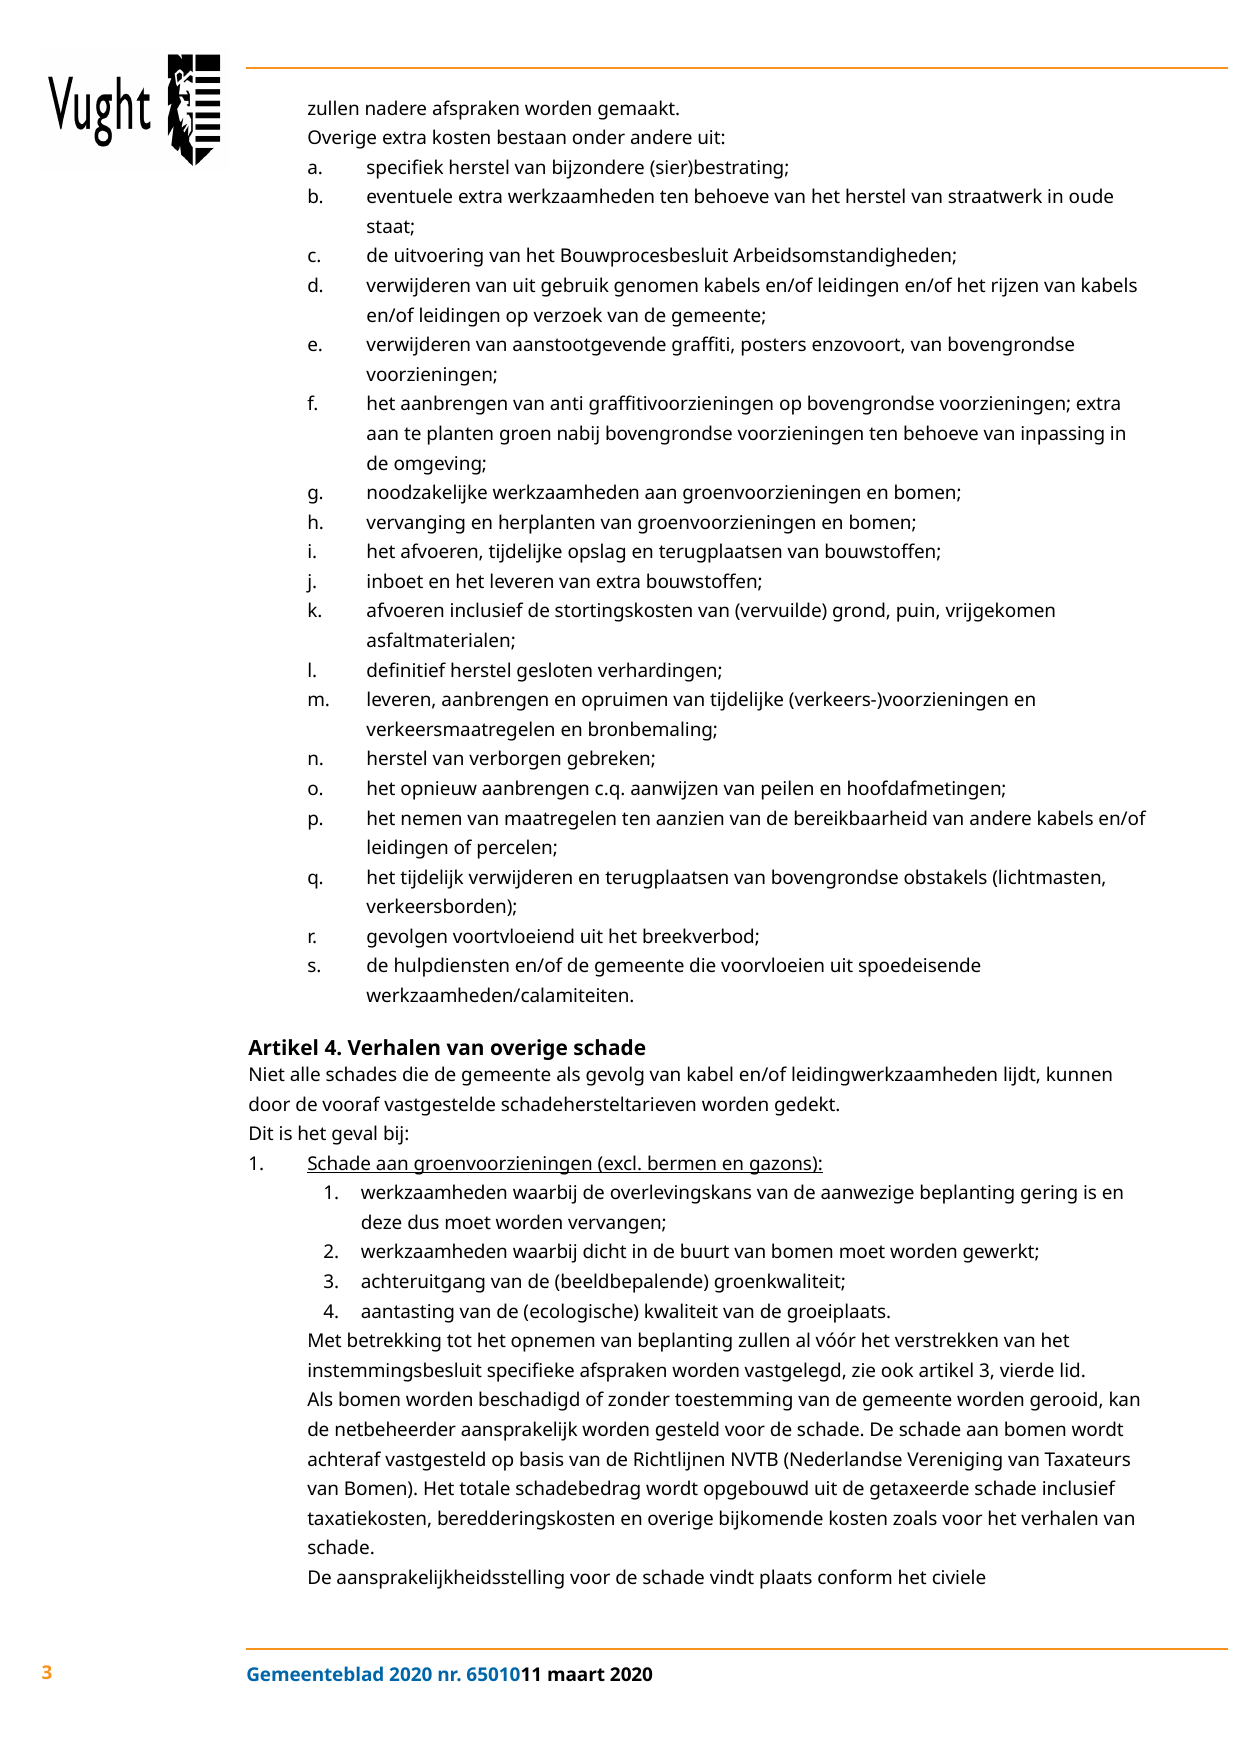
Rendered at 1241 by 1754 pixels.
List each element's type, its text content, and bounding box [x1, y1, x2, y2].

text Niet alle schades die de gemeente als gevolg van kabel en/of leidingwerkzaamheden lijdt, kunnen door de vooraf vastgestelde schadehersteltarieven worden gedekt. [248, 1061, 1152, 1116]
list Met betrekking tot het opnemen van beplanting zullen al vóór het verstrekken van het instemmingsbesluit specifieke afspraken worden vastgelegd, zie ook artikel 3, vierde lid. [248, 1327, 1152, 1383]
list verwijderen van uit gebruik genomen kabels en/of leidingen en/of het rijzen van kabels en/of leidingen op verzoek van de gemeente; [307, 272, 1152, 328]
list herstel van verborgen gebreken; [307, 746, 1152, 771]
list het nemen van maatregelen ten aanzien van de bereikbaarheid van andere kabels en/of leidingen of percelen; [307, 805, 1152, 860]
text Artikel 4. Verhalen van overige schade [248, 1033, 1152, 1061]
list gevolgen voortvloeiend uit het breekverbod; [307, 923, 1152, 949]
list definitief herstel gesloten verhardingen; [307, 657, 1152, 683]
list Overige extra kosten bestaan onder andere uit: [248, 124, 1152, 150]
list het opnieuw aanbrengen c.q. aanwijzen van peilen en hoofdafmetingen; [307, 775, 1152, 801]
list inboet en het leveren van extra bouwstoffen; [307, 568, 1152, 594]
list afvoeren inclusief de stortingskosten van (vervuilde) grond, puin, vrijgekomen asfaltmaterialen; [307, 598, 1152, 653]
picture [41, 47, 231, 172]
list De aansprakelijkheidsstelling voor de schade vindt plaats conform het civiele [248, 1564, 1152, 1590]
list eventuele extra werkzaamheden ten behoeve van het herstel van straatwerk in oude staat; [307, 183, 1152, 239]
list leveren, aanbrengen en opruimen van tijdelijke (verkeers-)voorzieningen en verkeersmaatregelen en bronbemaling; [307, 686, 1152, 742]
list aantasting van de (ecologische) kwaliteit van de groeiplaats. [323, 1298, 1152, 1323]
list specifiek herstel van bijzondere (sier)bestrating; [307, 154, 1152, 180]
list werkzaamheden waarbij dicht in de buurt van bomen moet worden gewerkt; [323, 1239, 1152, 1264]
list het aanbrengen van anti graffitivoorzieningen op bovengrondse voorzieningen; extra aan te planten groen nabij bovengrondse voorzieningen ten behoeve van inpassing in de omgeving; [307, 391, 1152, 476]
list Als bomen worden beschadigd of zonder toestemming van de gemeente worden gerooid, kan de netbeheerder aansprakelijk worden gesteld voor de schade. De schade aan bomen wordt achteraf vastgesteld op basis van de Richtlijnen NVTB (Nederlandse Vereniging van Taxateurs van Bomen). Het totale schadebedrag wordt opgebouwd uit de getaxeerde schade inclusief taxatiekosten, beredderingskosten en overige bijkomende kosten zoals voor het verhalen van schade. [248, 1387, 1152, 1560]
list zullen nadere afspraken worden gemaakt. [248, 95, 1152, 121]
list Schade aan groenvoorzieningen (excl. bermen en gazons): [248, 1150, 1152, 1176]
list noodzakelijke werkzaamheden aan groenvoorzieningen en bomen; [307, 479, 1152, 505]
list achteruitgang van de (beeldbepalende) groenkwaliteit; [323, 1268, 1152, 1294]
text Dit is het geval bij: [248, 1120, 1152, 1146]
list de uitvoering van het Bouwprocesbesluit Arbeidsomstandigheden; [307, 243, 1152, 268]
list de hulpdiensten en/of de gemeente die voorvloeien uit spoedeisende werkzaamheden/calamiteiten. [307, 953, 1152, 1008]
list het tijdelijk verwijderen en terugplaatsen van bovengrondse obstakels (lichtmasten, verkeersborden); [307, 864, 1152, 919]
list verwijderen van aanstootgevende graffiti, posters enzovoort, van bovengrondse voorzieningen; [307, 331, 1152, 387]
list vervanging en herplanten van groenvoorzieningen en bomen; [307, 509, 1152, 535]
list het afvoeren, tijdelijke opslag en terugplaatsen van bouwstoffen; [307, 538, 1152, 564]
list werkzaamheden waarbij de overlevingskans van de aanwezige beplanting gering is en deze dus moet worden vervangen; [323, 1179, 1152, 1235]
